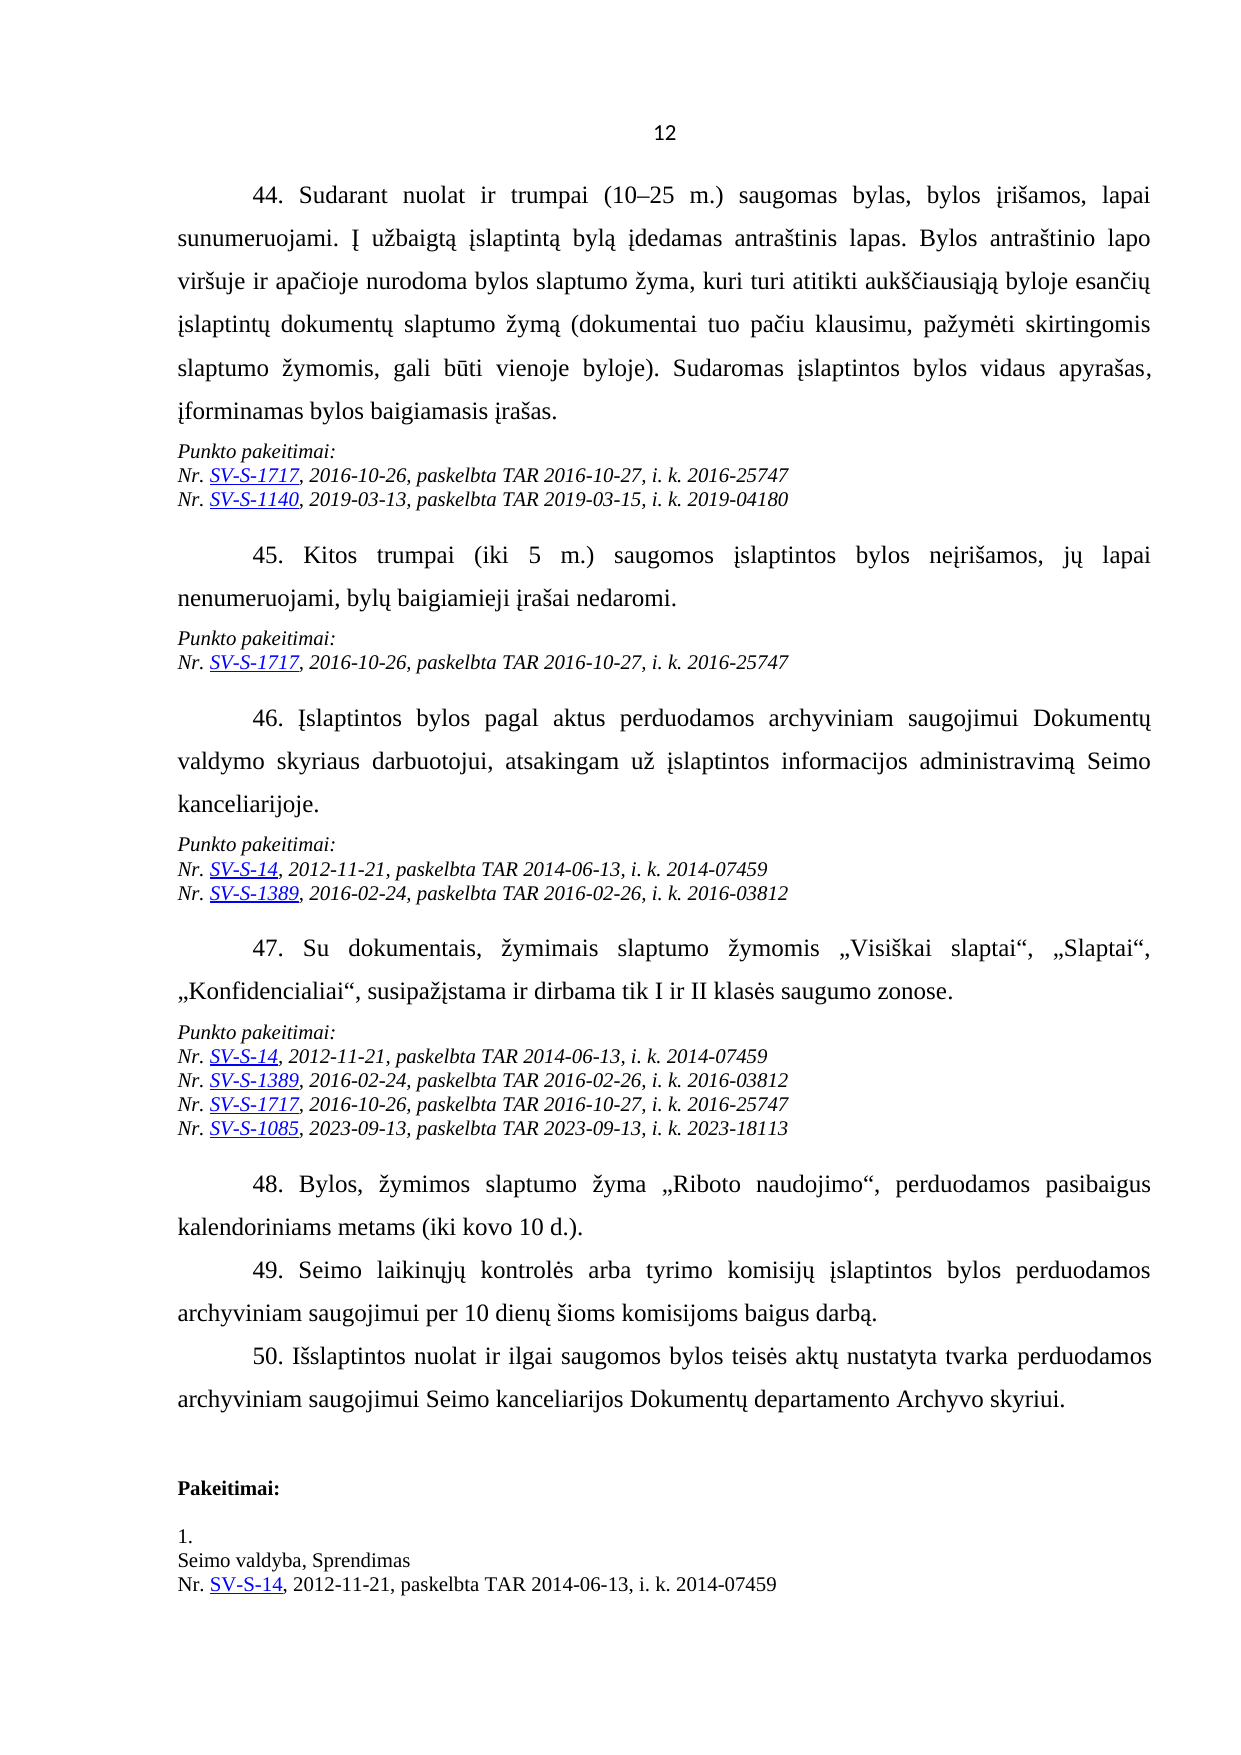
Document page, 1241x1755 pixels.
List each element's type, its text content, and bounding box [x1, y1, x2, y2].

text Nr. SV-S-1717, 2016-10-26, paskelbta TAR 2016-10-27, i. k. 2016-25747 [177, 650, 1152, 674]
text Nr. SV-S-1085, 2023-09-13, paskelbta TAR 2023-09-13, i. k. 2023-18113 [177, 1116, 1152, 1140]
text Punkto pakeitimai: [177, 832, 1152, 856]
text 1. [177, 1524, 1152, 1548]
text Punkto pakeitimai: [177, 439, 1152, 463]
text Pakeitimai: [177, 1476, 1152, 1499]
text 48. Bylos, žymimos slaptumo žyma „Riboto naudojimo“, perduodamos pasibaigus kalendoriniams metams (iki kovo 10 d.). [177, 1169, 1152, 1241]
text 49. Seimo laikinųjų kontrolės arba tyrimo komisijų įslaptintos bylos perduodamos archyviniam saugojimui per 10 dienų šioms komisijoms baigus darbą. [177, 1255, 1152, 1327]
text Nr. SV-S-1717, 2016-10-26, paskelbta TAR 2016-10-27, i. k. 2016-25747 [177, 463, 1152, 487]
text Seimo valdyba, Sprendimas [177, 1548, 1152, 1572]
text Nr. SV-S-1140, 2019-03-13, paskelbta TAR 2019-03-15, i. k. 2019-04180 [177, 487, 1152, 511]
text 46. Įslaptintos bylos pagal aktus perduodamos archyviniam saugojimui Dokumentų valdymo skyriaus darbuotojui, atsakingam už įslaptintos informacijos administravimą Seimo kanceliarijoje. [177, 703, 1152, 818]
text Nr. SV-S-14, 2012-11-21, paskelbta TAR 2014-06-13, i. k. 2014-07459 [177, 856, 1152, 881]
text 47. Su dokumentais, žymimais slaptumo žymomis „Visiškai slaptai“, „Slaptai“, „Konfidencialiai“, susipažįstama ir dirbama tik I ir II klasės saugumo zonose. [177, 933, 1152, 1005]
text 50. Išslaptintos nuolat ir ilgai saugomos bylos teisės aktų nustatyta tvarka perduodamos archyviniam saugojimui Seimo kanceliarijos Dokumentų departamento Archyvo skyriui. [177, 1341, 1152, 1413]
text Punkto pakeitimai: [177, 1019, 1152, 1044]
text Punkto pakeitimai: [177, 626, 1152, 650]
text Nr. SV-S-14, 2012-11-21, paskelbta TAR 2014-06-13, i. k. 2014-07459 [177, 1044, 1152, 1068]
text 45. Kitos trumpai (iki 5 m.) saugomos įslaptintos bylos neįrišamos, jų lapai nenumeruojami, bylų baigiamieji įrašai nedaromi. [177, 540, 1152, 612]
text 44. Sudarant nuolat ir trumpai (10–25 m.) saugomas bylas, bylos įrišamos, lapai sunumeruojami. Į užbaigtą įslaptintą bylą įdedamas antraštinis lapas. Bylos antraštinio lapo viršuje ir apačioje nurodoma bylos slaptumo žyma, kuri turi atitikti aukščiausiąją byloje esančių įslaptintų dokumentų slaptumo žymą (dokumentai tuo pačiu klausimu, pažymėti skirtingomis slaptumo žymomis, gali būti vienoje byloje). Sudaromas įslaptintos bylos vidaus apyrašas, įforminamas bylos baigiamasis įrašas. [177, 180, 1152, 424]
text Nr. SV-S-1389, 2016-02-24, paskelbta TAR 2016-02-26, i. k. 2016-03812 [177, 1068, 1152, 1092]
text Nr. SV-S-1717, 2016-10-26, paskelbta TAR 2016-10-27, i. k. 2016-25747 [177, 1092, 1152, 1116]
text Nr. SV-S-1389, 2016-02-24, paskelbta TAR 2016-02-26, i. k. 2016-03812 [177, 881, 1152, 904]
text Nr. SV-S-14, 2012-11-21, paskelbta TAR 2014-06-13, i. k. 2014-07459 [177, 1572, 1152, 1596]
